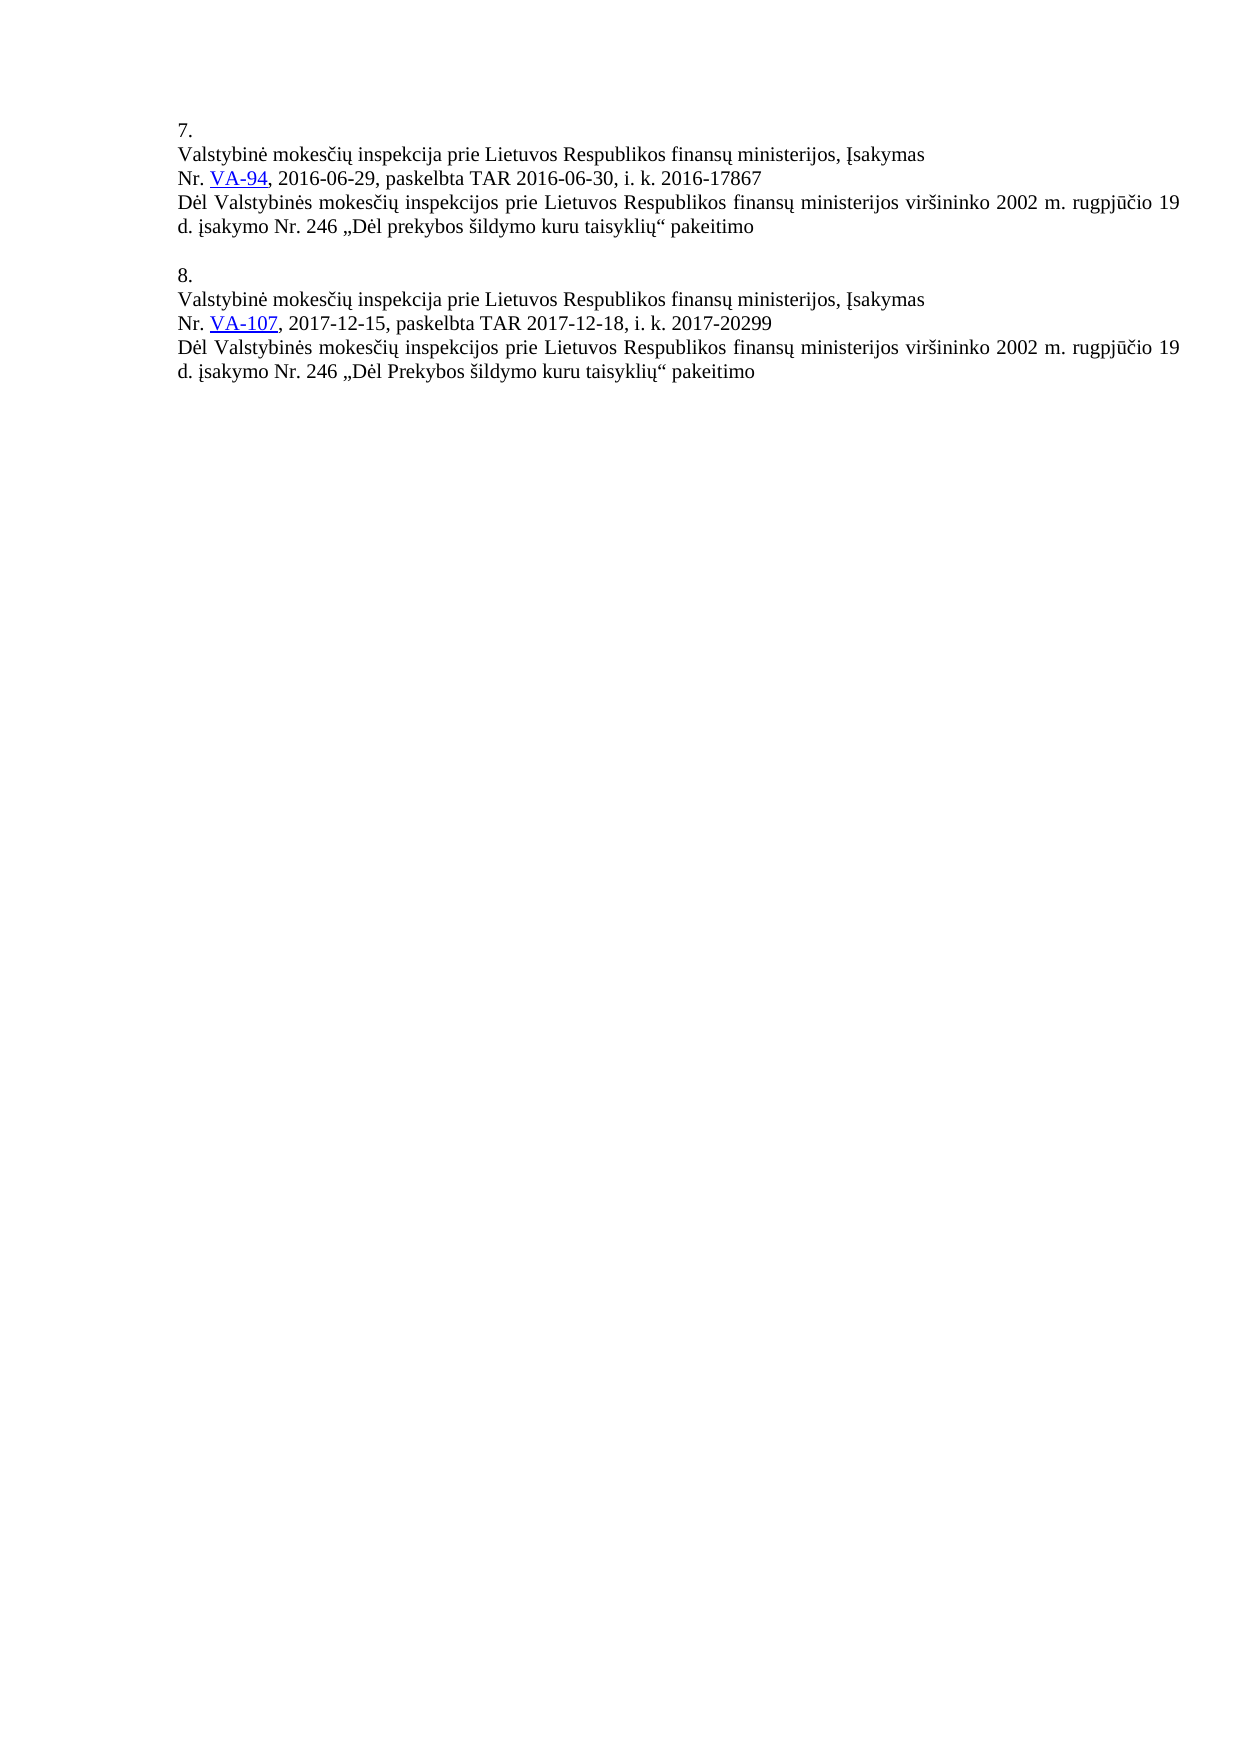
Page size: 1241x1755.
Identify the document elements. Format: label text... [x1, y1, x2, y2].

text Nr. VA-107, 2017-12-15, paskelbta TAR 2017-12-18, i. k. 2017-20299 [177, 311, 1181, 335]
text Valstybinė mokesčių inspekcija prie Lietuvos Respublikos finansų ministerijos, Įsakymas [177, 142, 1181, 166]
text Dėl Valstybinės mokesčių inspekcijos prie Lietuvos Respublikos finansų ministerijos viršininko 2002 m. rugpjūčio 19 d. įsakymo Nr. 246 „Dėl prekybos šildymo kuru taisyklių“ pakeitimo [177, 190, 1181, 238]
text Valstybinė mokesčių inspekcija prie Lietuvos Respublikos finansų ministerijos, Įsakymas [177, 287, 1181, 311]
text Dėl Valstybinės mokesčių inspekcijos prie Lietuvos Respublikos finansų ministerijos viršininko 2002 m. rugpjūčio 19 d. įsakymo Nr. 246 „Dėl Prekybos šildymo kuru taisyklių“ pakeitimo [177, 335, 1181, 383]
text 8. [177, 262, 1181, 287]
text 7. [177, 118, 1181, 142]
text Nr. VA-94, 2016-06-29, paskelbta TAR 2016-06-30, i. k. 2016-17867 [177, 166, 1181, 190]
